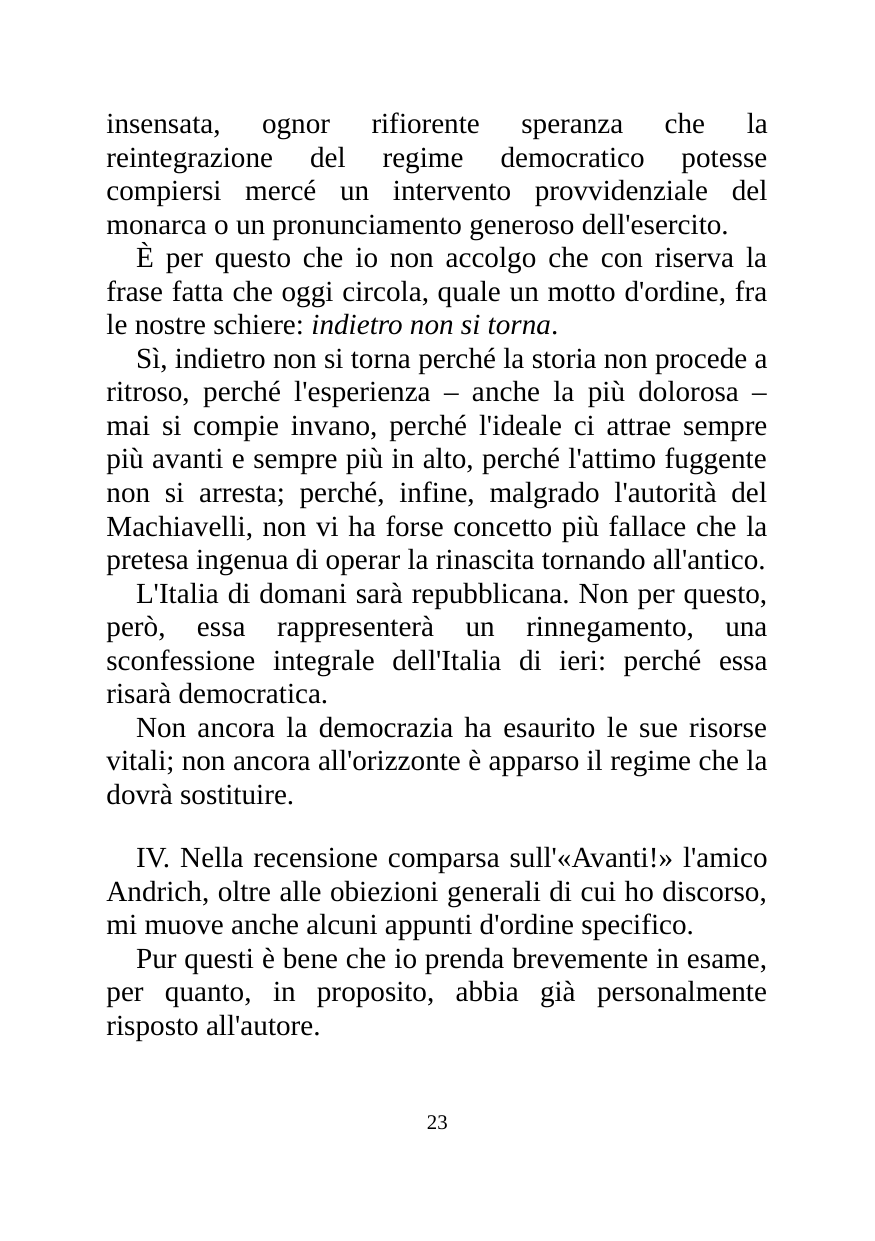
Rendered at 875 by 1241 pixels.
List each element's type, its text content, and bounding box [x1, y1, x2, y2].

text Sì, indietro non si torna perché la storia non procede a ritroso, perché l'esperienza – anche la più dolorosa – mai si compie invano, perché l'ideale ci attrae sempre più avanti e sempre più in alto, perché l'attimo fuggente non si arresta; perché, infine, malgrado l'autorità del Machiavelli, non vi ha forse concetto più fallace che la pretesa ingenua di operar la rinascita tornando all'antico. [106, 341, 768, 576]
text insensata, ognor rifiorente speranza che la reintegrazione del regime democratico potesse compiersi mercé un intervento provvidenziale del monarca o un pronunciamento generoso dell'esercito. [106, 106, 768, 240]
text Non ancora la democrazia ha esaurito le sue risorse vitali; non ancora all'orizzonte è apparso il regime che la dovrà sostituire. [106, 710, 768, 811]
text L'Italia di domani sarà repubblicana. Non per questo, però, essa rappresenterà un rinnegamento, una sconfessione integrale dell'Italia di ieri: perché essa risarà democratica. [106, 576, 768, 710]
text IV. Nella recensione comparsa sull'«Avanti!» l'amico Andrich, oltre alle obiezioni generali di cui ho discorso, mi muove anche alcuni appunti d'ordine specifico. [106, 840, 768, 941]
text È per questo che io non accolgo che con riserva la frase fatta che oggi circola, quale un motto d'ordine, fra le nostre schiere: indietro non si torna. [106, 240, 768, 341]
text Pur questi è bene che io prenda brevemente in esame, per quanto, in proposito, abbia già personalmente risposto all'autore. [106, 941, 768, 1041]
